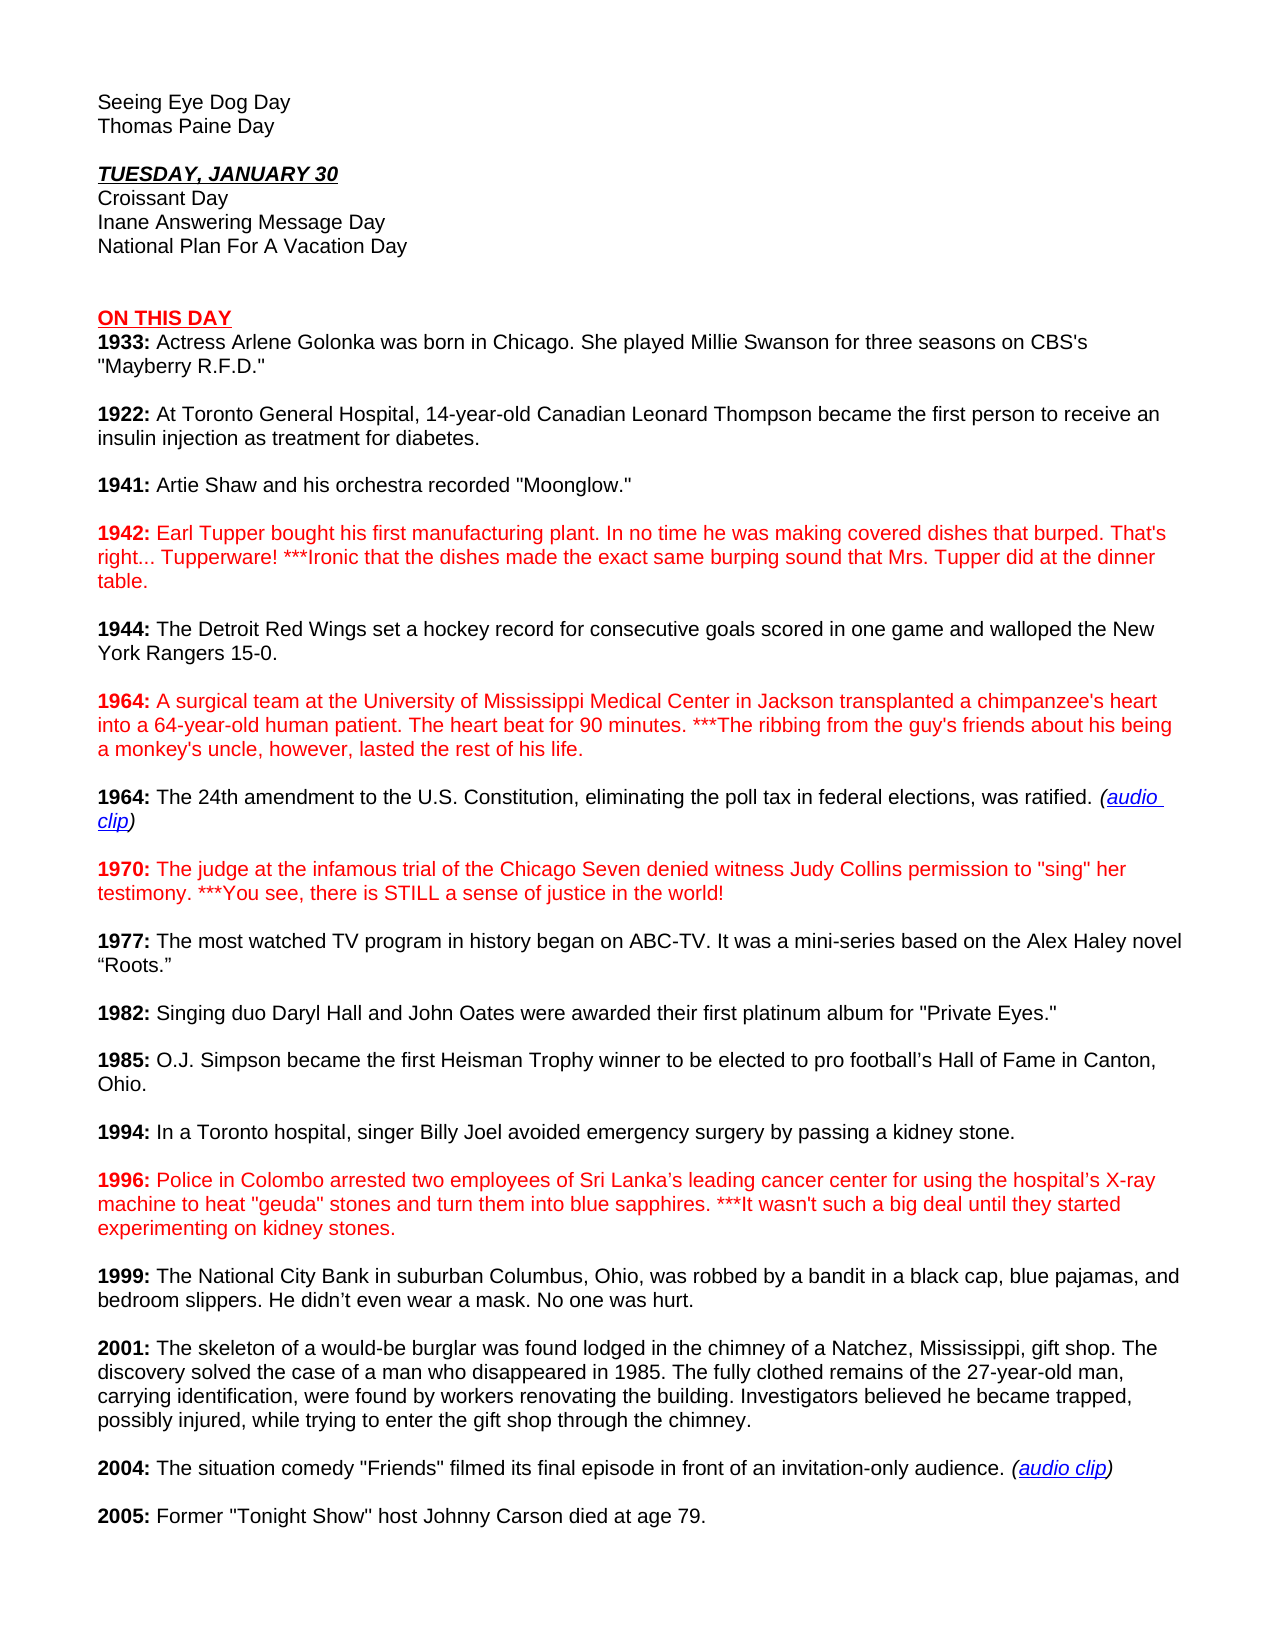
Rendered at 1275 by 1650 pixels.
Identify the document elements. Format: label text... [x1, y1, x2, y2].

text 1985: O.J. Simpson became the first Heisman Trophy winner to be elected to pro football’s Hall of Fame in Canton, Ohio. [97, 1048, 1185, 1096]
text 2001: The skeleton of a would-be burglar was found lodged in the chimney of a Natchez, Mississippi, gift shop. The discovery solved the case of a man who disappeared in 1985. The fully clothed remains of the 27-year-old man, carrying identification, were found by workers renovating the building. Investigators believed he became trapped, possibly injured, while trying to enter the gift shop through the chimney. [97, 1336, 1185, 1432]
text ON THIS DAY [97, 306, 1185, 329]
text 1942: Earl Tupper bought his first manufacturing plant. In no time he was making covered dishes that burped. That's right... Tupperware! ***Ironic that the dishes made the exact same burping sound that Mrs. Tupper did at the dinner table. [97, 521, 1185, 593]
text 1996: Police in Colombo arrested two employees of Sri Lanka’s leading cancer center for using the hospital’s X-ray machine to heat "geuda" stones and turn them into blue sapphires. ***It wasn't such a big deal until they started experimenting on kidney stones. [97, 1168, 1185, 1240]
text 1970: The judge at the infamous trial of the Chicago Seven denied witness Judy Collins permission to "sing" her testimony. ***You see, there is STILL a sense of justice in the world! [97, 857, 1185, 904]
text 1999: The National City Bank in suburban Columbus, Ohio, was robbed by a bandit in a black cap, blue pajamas, and bedroom slippers. He didn’t even wear a mask. No one was hurt. [97, 1264, 1185, 1312]
text TUESDAY, JANUARY 30 [97, 162, 1185, 186]
text 2005: Former ''Tonight Show'' host Johnny Carson died at age 79. [97, 1503, 1185, 1527]
text 1922: At Toronto General Hospital, 14-year-old Canadian Leonard Thompson became the first person to receive an insulin injection as treatment for diabetes. [97, 401, 1185, 449]
text 1982: Singing duo Daryl Hall and John Oates were awarded their first platinum album for "Private Eyes." [97, 1000, 1185, 1024]
text 1964: A surgical team at the University of Mississippi Medical Center in Jackson transplanted a chimpanzee's heart into a 64-year-old human patient. The heart beat for 90 minutes. ***The ribbing from the guy's friends about his being a monkey's uncle, however, lasted the rest of his life. [97, 689, 1185, 761]
text 2004: The situation comedy "Friends" filmed its final episode in front of an invitation-only audience. (audio clip) [97, 1456, 1185, 1479]
text 1964: The 24th amendment to the U.S. Constitution, eliminating the poll tax in federal elections, was ratified. (audio clip) [97, 785, 1185, 833]
text 1944: The Detroit Red Wings set a hockey record for consecutive goals scored in one game and walloped the New York Rangers 15-0. [97, 617, 1185, 665]
text 1941: Artie Shaw and his orchestra recorded "Moonglow." [97, 473, 1185, 497]
text Croissant Day Inane Answering Message Day National Plan For A Vacation Day [97, 186, 1185, 258]
text Seeing Eye Dog Day Thomas Paine Day [97, 90, 1185, 138]
text 1994: In a Toronto hospital, singer Billy Joel avoided emergency surgery by passing a kidney stone. [97, 1120, 1185, 1144]
text 1933: Actress Arlene Golonka was born in Chicago. She played Millie Swanson for three seasons on CBS's "Mayberry R.F.D." [97, 329, 1185, 377]
text 1977: The most watched TV program in history began on ABC-TV. It was a mini-series based on the Alex Haley novel “Roots.” [97, 928, 1185, 976]
